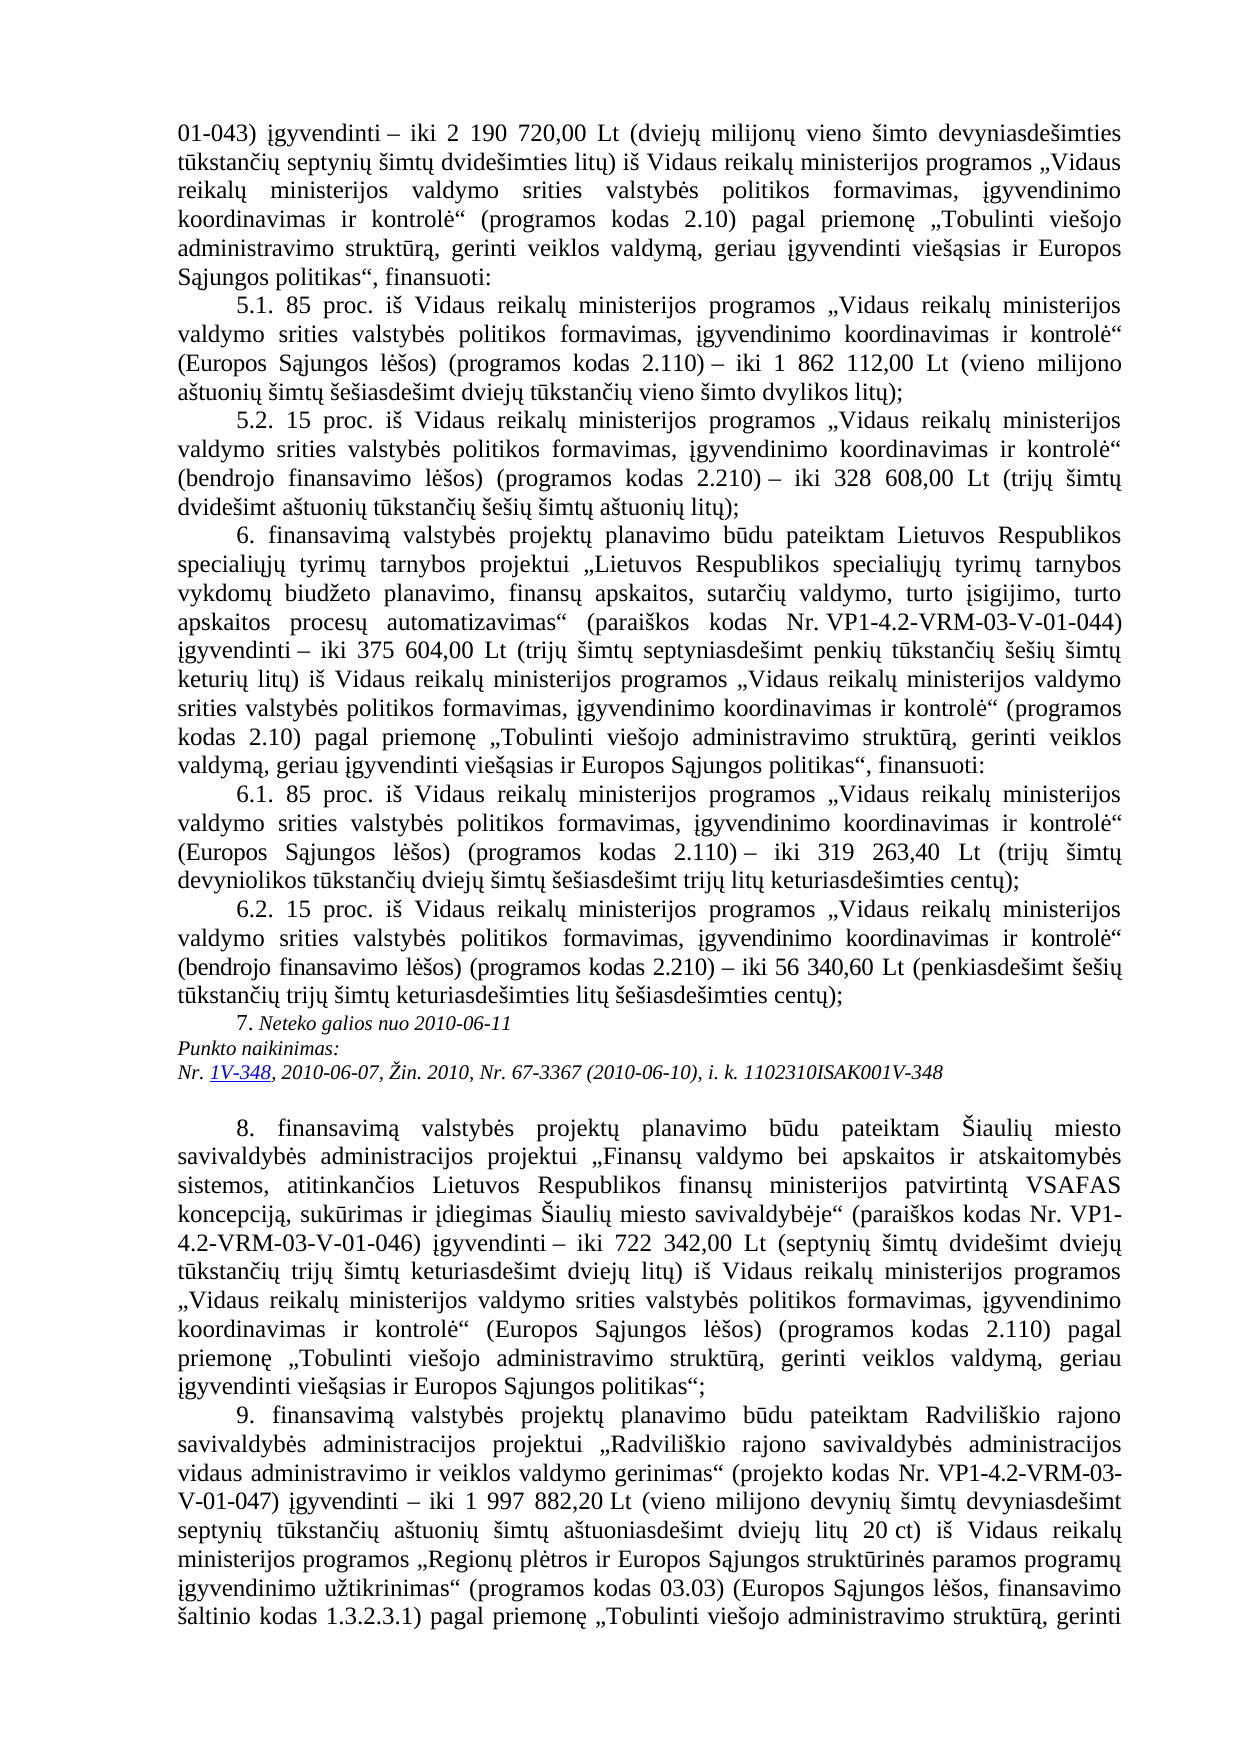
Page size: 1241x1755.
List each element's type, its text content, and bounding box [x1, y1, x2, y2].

text 6.2. 15 proc. iš Vidaus reikalų ministerijos programos „Vidaus reikalų ministerijos valdymo srities valstybės politikos formavimas, įgyvendinimo koordinavimas ir kontrolė“ (bendrojo finansavimo lėšos) (programos kodas 2.210) – iki 56 340,60 Lt (penkiasdešimt šešių tūkstančių trijų šimtų keturiasdešimties litų šešiasdešimties centų); [177, 894, 1122, 1009]
text 6.1. 85 proc. iš Vidaus reikalų ministerijos programos „Vidaus reikalų ministerijos valdymo srities valstybės politikos formavimas, įgyvendinimo koordinavimas ir kontrolė“ (Europos Sąjungos lėšos) (programos kodas 2.110) – iki 319 263,40 Lt (trijų šimtų devyniolikos tūkstančių dviejų šimtų šešiasdešimt trijų litų keturiasdešimties centų); [177, 779, 1122, 894]
text 5.1. 85 proc. iš Vidaus reikalų ministerijos programos „Vidaus reikalų ministerijos valdymo srities valstybės politikos formavimas, įgyvendinimo koordinavimas ir kontrolė“ (Europos Sąjungos lėšos) (programos kodas 2.110) – iki 1 862 112,00 Lt (vieno milijono aštuonių šimtų šešiasdešimt dviejų tūkstančių vieno šimto dvylikos litų); [177, 291, 1122, 406]
text 5.2. 15 proc. iš Vidaus reikalų ministerijos programos „Vidaus reikalų ministerijos valdymo srities valstybės politikos formavimas, įgyvendinimo koordinavimas ir kontrolė“ (bendrojo finansavimo lėšos) (programos kodas 2.210) – iki 328 608,00 Lt (trijų šimtų dvidešimt aštuonių tūkstančių šešių šimtų aštuonių litų); [177, 406, 1122, 521]
text Nr. 1V-348, 2010-06-07, Žin. 2010, Nr. 67-3367 (2010-06-10), i. k. 1102310ISAK001V-348 [177, 1060, 1122, 1084]
text 7. Neteko galios nuo 2010-06-11 [177, 1009, 1122, 1036]
text Punkto naikinimas: [177, 1036, 1122, 1060]
text 8. finansavimą valstybės projektų planavimo būdu pateiktam Šiaulių miesto savivaldybės administracijos projektui „Finansų valdymo bei apskaitos ir atskaitomybės sistemos, atitinkančios Lietuvos Respublikos finansų ministerijos patvirtintą VSAFAS koncepciją, sukūrimas ir įdiegimas Šiaulių miesto savivaldybėje“ (paraiškos kodas Nr. VP1-4.2-VRM-03-V-01-046) įgyvendinti – iki 722 342,00 Lt (septynių šimtų dvidešimt dviejų tūkstančių trijų šimtų keturiasdešimt dviejų litų) iš Vidaus reikalų ministerijos programos „Vidaus reikalų ministerijos valdymo srities valstybės politikos formavimas, įgyvendinimo koordinavimas ir kontrolė“ (Europos Sąjungos lėšos) (programos kodas 2.110) pagal priemonę „Tobulinti viešojo administravimo struktūrą, gerinti veiklos valdymą, geriau įgyvendinti viešąsias ir Europos Sąjungos politikas“; [177, 1113, 1122, 1400]
text 01-043) įgyvendinti – iki 2 190 720,00 Lt (dviejų milijonų vieno šimto devyniasdešimties tūkstančių septynių šimtų dvidešimties litų) iš Vidaus reikalų ministerijos programos „Vidaus reikalų ministerijos valdymo srities valstybės politikos formavimas, įgyvendinimo koordinavimas ir kontrolė“ (programos kodas 2.10) pagal priemonę „Tobulinti viešojo administravimo struktūrą, gerinti veiklos valdymą, geriau įgyvendinti viešąsias ir Europos Sąjungos politikas“, finansuoti: [177, 118, 1122, 291]
text 6. finansavimą valstybės projektų planavimo būdu pateiktam Lietuvos Respublikos specialiųjų tyrimų tarnybos projektui „Lietuvos Respublikos specialiųjų tyrimų tarnybos vykdomų biudžeto planavimo, finansų apskaitos, sutarčių valdymo, turto įsigijimo, turto apskaitos procesų automatizavimas“ (paraiškos kodas Nr. VP1-4.2-VRM-03-V-01-044) įgyvendinti – iki 375 604,00 Lt (trijų šimtų septyniasdešimt penkių tūkstančių šešių šimtų keturių litų) iš Vidaus reikalų ministerijos programos „Vidaus reikalų ministerijos valdymo srities valstybės politikos formavimas, įgyvendinimo koordinavimas ir kontrolė“ (programos kodas 2.10) pagal priemonę „Tobulinti viešojo administravimo struktūrą, gerinti veiklos valdymą, geriau įgyvendinti viešąsias ir Europos Sąjungos politikas“, finansuoti: [177, 521, 1122, 779]
text 9. finansavimą valstybės projektų planavimo būdu pateiktam Radviliškio rajono savivaldybės administracijos projektui „Radviliškio rajono savivaldybės administracijos vidaus administravimo ir veiklos valdymo gerinimas“ (projekto kodas Nr. VP1-4.2-VRM-03-V-01-047) įgyvendinti – iki 1 997 882,20 Lt (vieno milijono devynių šimtų devyniasdešimt septynių tūkstančių aštuonių šimtų aštuoniasdešimt dviejų litų 20 ct) iš Vidaus reikalų ministerijos programos „Regionų plėtros ir Europos Sąjungos struktūrinės paramos programų įgyvendinimo užtikrinimas“ (programos kodas 03.03) (Europos Sąjungos lėšos, finansavimo šaltinio kodas 1.3.2.3.1) pagal priemonę „Tobulinti viešojo administravimo struktūrą, gerinti [177, 1400, 1122, 1630]
